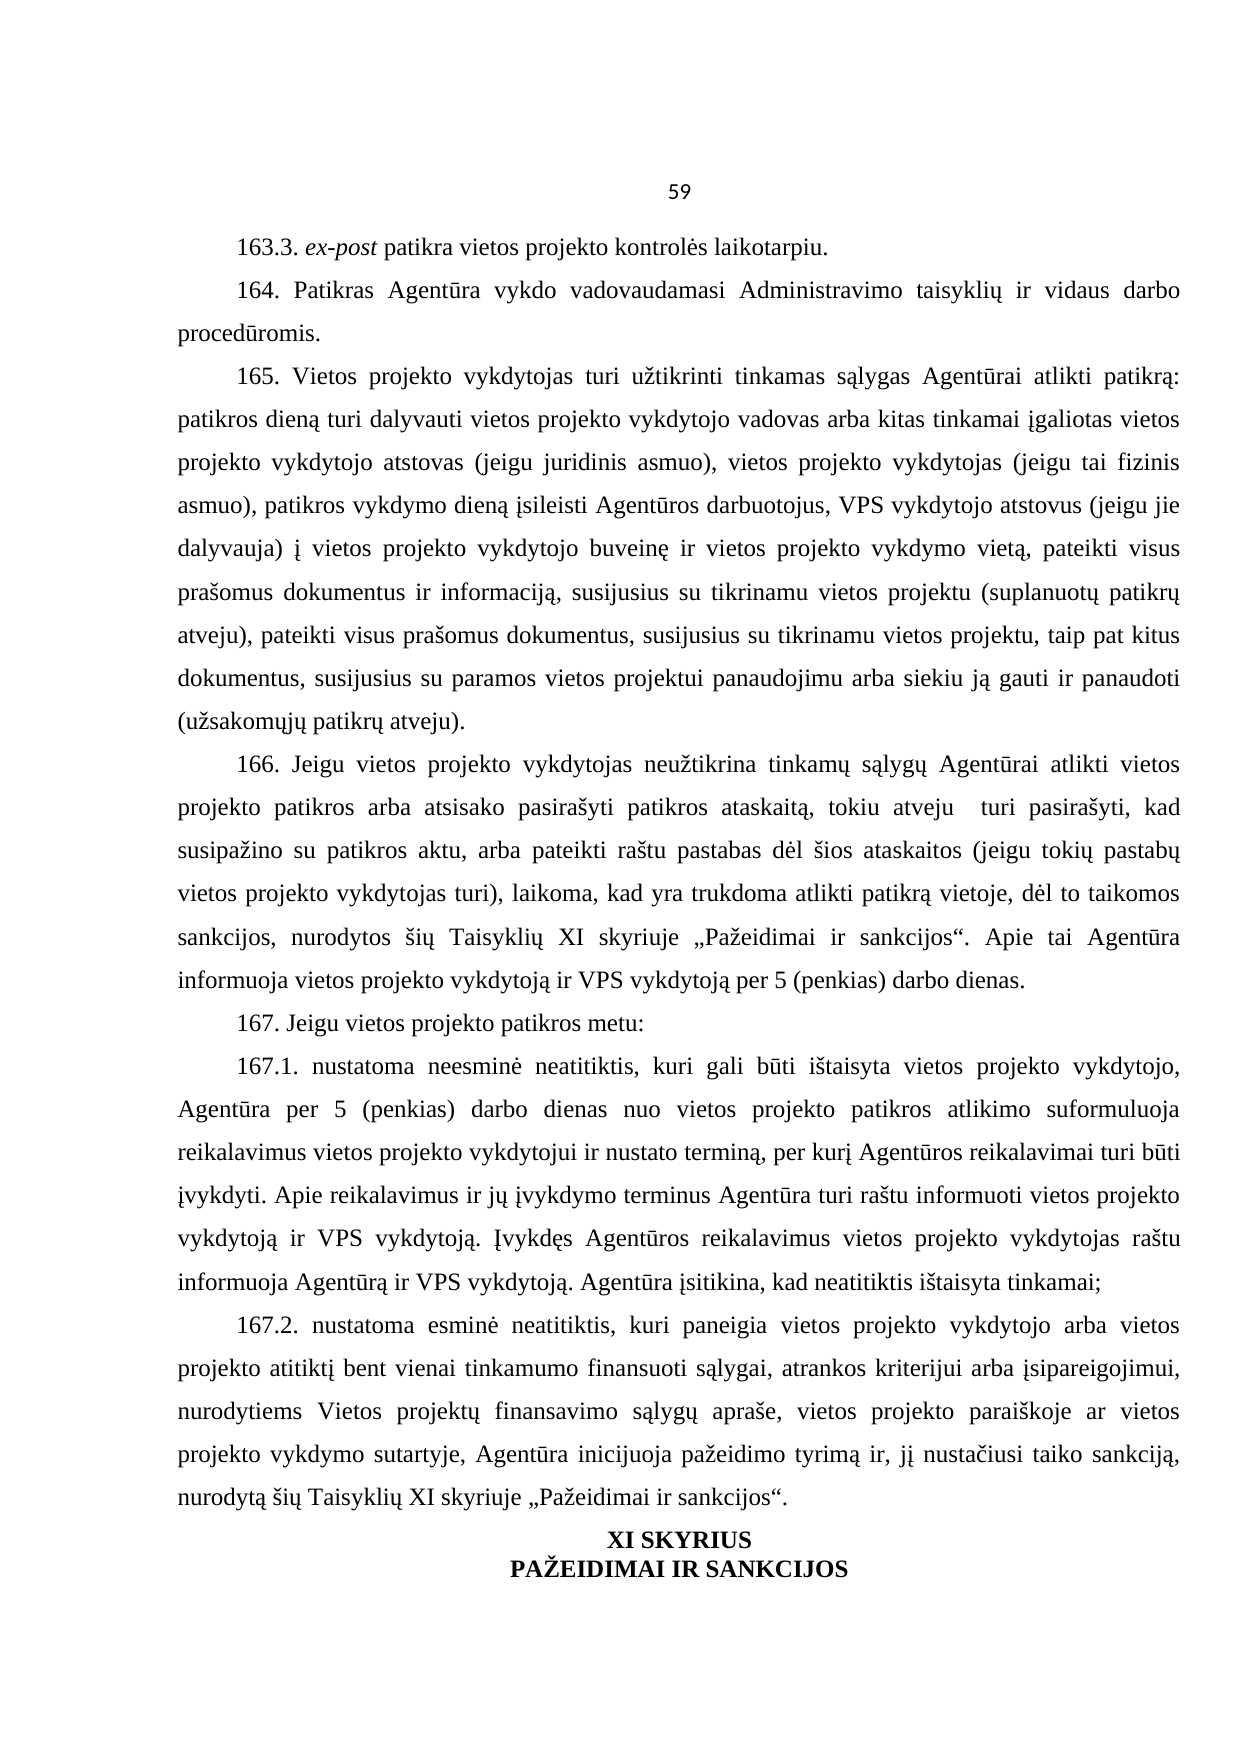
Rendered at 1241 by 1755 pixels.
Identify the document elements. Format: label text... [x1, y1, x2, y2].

text 166. Jeigu vietos projekto vykdytojas neužtikrina tinkamų sąlygų Agentūrai atlikti vietos projekto patikros arba atsisako pasirašyti patikros ataskaitą, tokiu atveju turi pasirašyti, kad susipažino su patikros aktu, arba pateikti raštu pastabas dėl šios ataskaitos (jeigu tokių pastabų vietos projekto vykdytojas turi), laikoma, kad yra trukdoma atlikti patikrą vietoje, dėl to taikomos sankcijos, nurodytos šių Taisyklių XI skyriuje „Pažeidimai ir sankcijos“. Apie tai Agentūra informuoja vietos projekto vykdytoją ir VPS vykdytoją per 5 (penkias) darbo dienas. [177, 749, 1181, 993]
text 167. Jeigu vietos projekto patikros metu: [177, 1008, 1181, 1037]
text 167.2. nustatoma esminė neatitiktis, kuri paneigia vietos projekto vykdytojo arba vietos projekto atitiktį bent vienai tinkamumo finansuoti sąlygai, atrankos kriterijui arba įsipareigojimui, nurodytiems Vietos projektų finansavimo sąlygų apraše, vietos projekto paraiškoje ar vietos projekto vykdymo sutartyje, Agentūra inicijuoja pažeidimo tyrimą ir, jį nustačiusi taiko sankciją, nurodytą šių Taisyklių XI skyriuje „Pažeidimai ir sankcijos“. [177, 1310, 1181, 1511]
text 164. Patikras Agentūra vykdo vadovaudamasi Administravimo taisyklių ir vidaus darbo procedūromis. [177, 275, 1181, 347]
text 167.1. nustatoma neesminė neatitiktis, kuri gali būti ištaisyta vietos projekto vykdytojo, Agentūra per 5 (penkias) darbo dienas nuo vietos projekto patikros atlikimo suformuluoja reikalavimus vietos projekto vykdytojui ir nustato terminą, per kurį Agentūros reikalavimai turi būti įvykdyti. Apie reikalavimus ir jų įvykdymo terminus Agentūra turi raštu informuoti vietos projekto vykdytoją ir VPS vykdytoją. Įvykdęs Agentūros reikalavimus vietos projekto vykdytojas raštu informuoja Agentūrą ir VPS vykdytoją. Agentūra įsitikina, kad neatitiktis ištaisyta tinkamai; [177, 1051, 1181, 1295]
text XI SKYRIUS [177, 1525, 1181, 1554]
text PAŽEIDIMAI IR SANKCIJOS [177, 1554, 1181, 1583]
text 163.3. ex-post patikra vietos projekto kontrolės laikotarpiu. [177, 232, 1181, 260]
text 165. Vietos projekto vykdytojas turi užtikrinti tinkamas sąlygas Agentūrai atlikti patikrą: patikros dieną turi dalyvauti vietos projekto vykdytojo vadovas arba kitas tinkamai įgaliotas vietos projekto vykdytojo atstovas (jeigu juridinis asmuo), vietos projekto vykdytojas (jeigu tai fizinis asmuo), patikros vykdymo dieną įsileisti Agentūros darbuotojus, VPS vykdytojo atstovus (jeigu jie dalyvauja) į vietos projekto vykdytojo buveinę ir vietos projekto vykdymo vietą, pateikti visus prašomus dokumentus ir informaciją, susijusius su tikrinamu vietos projektu (suplanuotų patikrų atveju), pateikti visus prašomus dokumentus, susijusius su tikrinamu vietos projektu, taip pat kitus dokumentus, susijusius su paramos vietos projektui panaudojimu arba siekiu ją gauti ir panaudoti (užsakomųjų patikrų atveju). [177, 361, 1181, 735]
